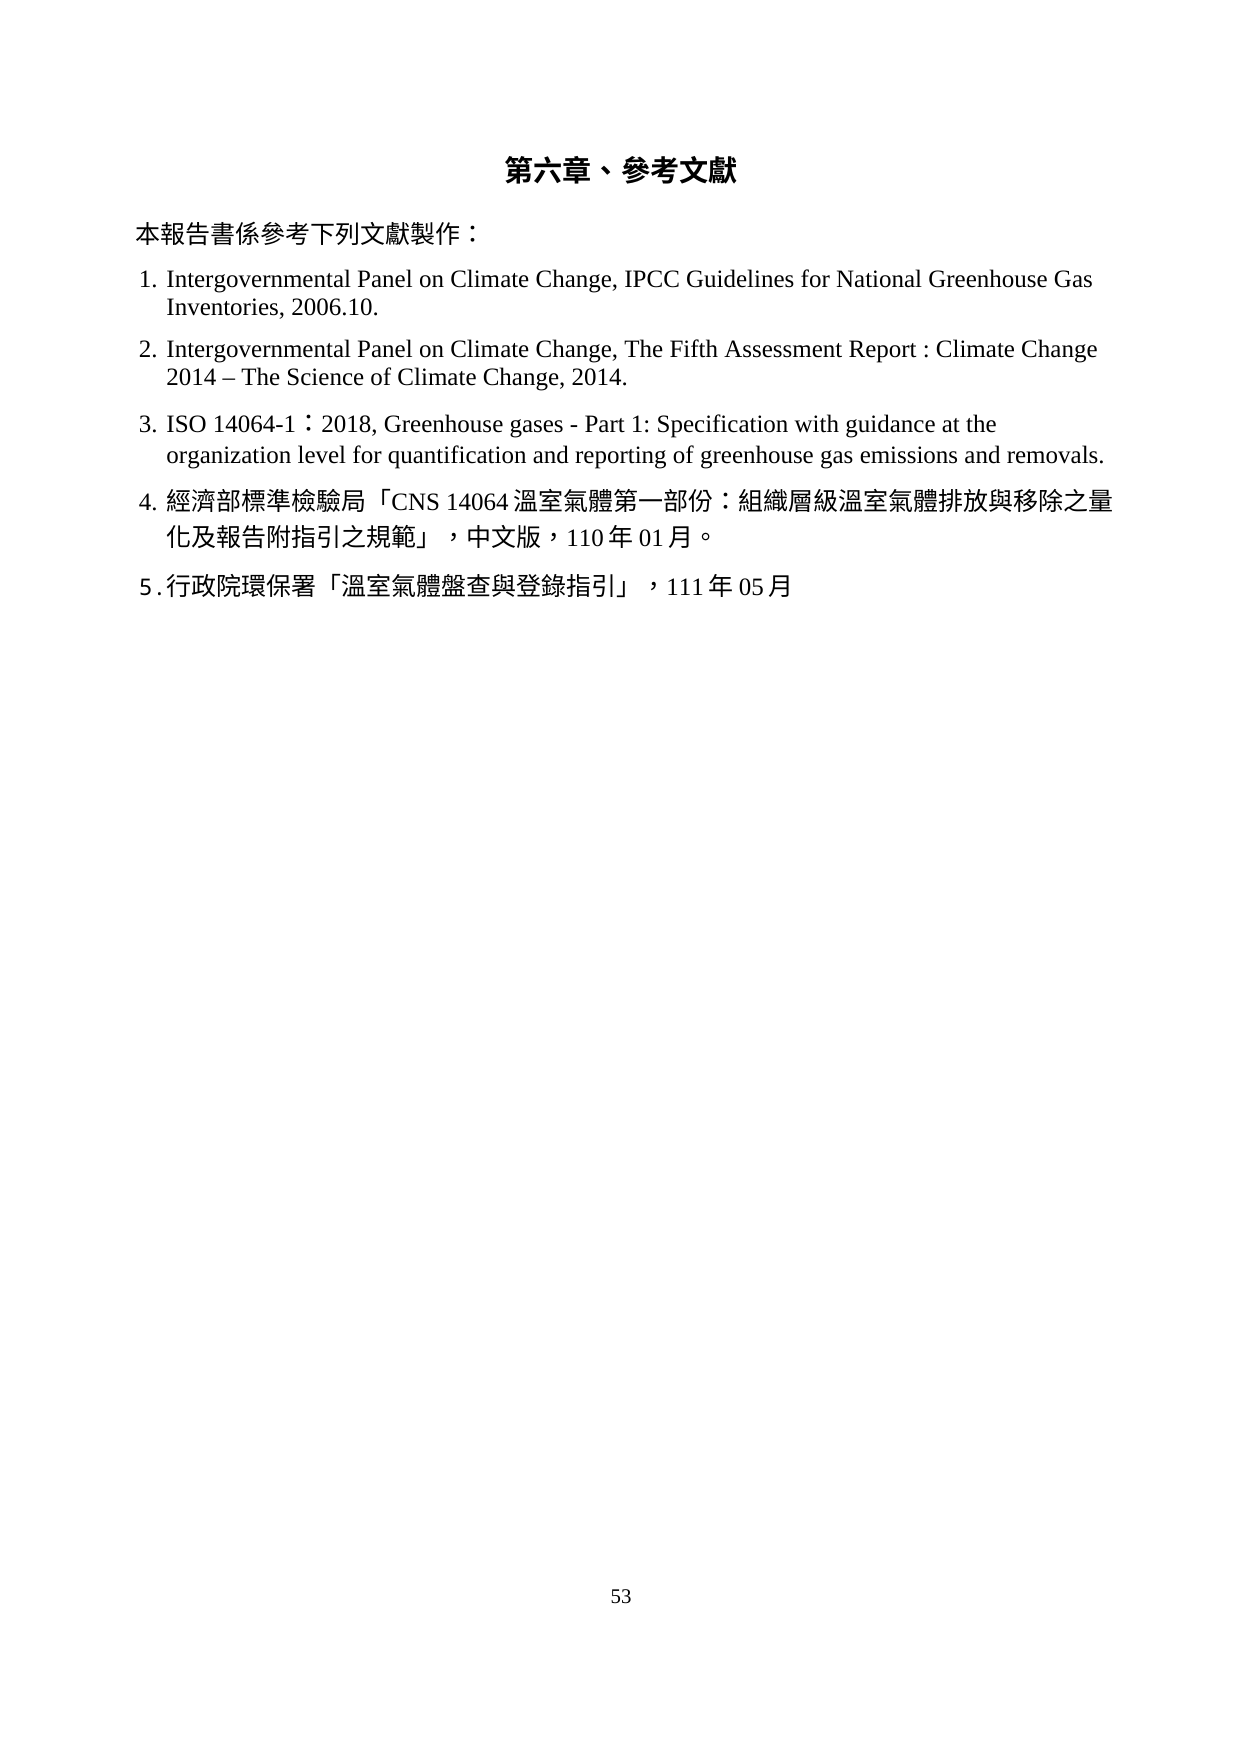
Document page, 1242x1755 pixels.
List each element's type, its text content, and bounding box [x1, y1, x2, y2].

subtitle 第六章、參考文獻 [118, 148, 1123, 190]
text 本報告書係參考下列文獻製作： [135, 215, 1123, 251]
list Intergovernmental Panel on Climate Change, IPCC Guidelines for National Greenhouse Gas Inventories, 2006.10. [138, 264, 1123, 321]
list 經濟部標準檢驗局「CNS 14064溫室氣體第一部份：組織層級溫室氣體排放與移除之量化及報告附指引之規範」，中文版，110年01月。 [138, 481, 1123, 554]
list ISO 14064-1：2018, Greenhouse gases - Part 1: Specification with guidance at the organization level for quantification and reporting of greenhouse gas emissions and removals. [138, 404, 1123, 469]
list 行政院環保署「溫室氣體盤查與登錄指引」，111年05月 [138, 566, 1123, 602]
list Intergovernmental Panel on Climate Change, The Fifth Assessment Report : Climate Change 2014 – The Science of Climate Change, 2014. [138, 334, 1123, 391]
